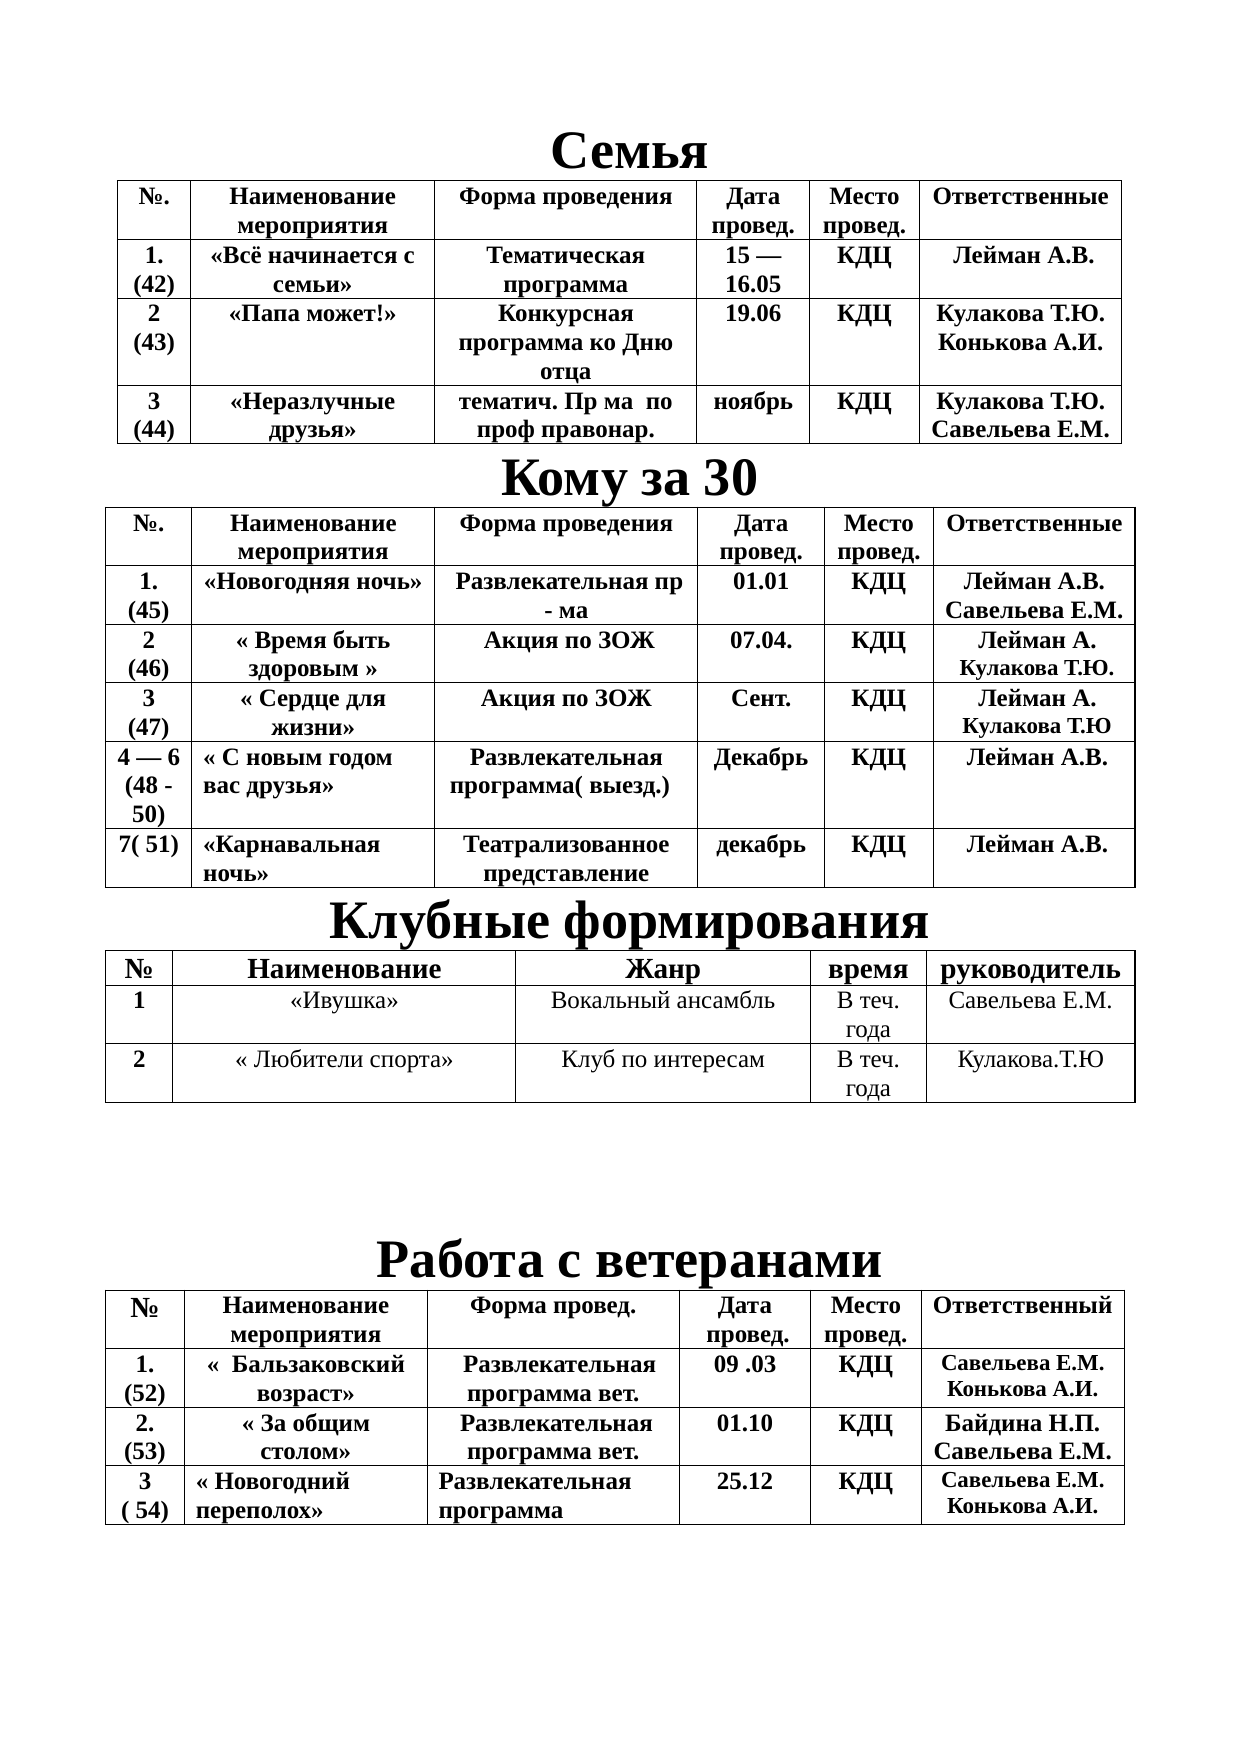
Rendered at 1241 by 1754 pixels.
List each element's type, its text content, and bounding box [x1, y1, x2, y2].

table_cell 19.06 [697, 299, 809, 385]
table_cell 4 — 6 (48 - 50) [106, 742, 191, 828]
table_cell КДЦ [825, 683, 933, 741]
table_header Ответственные [934, 508, 1134, 565]
table_header № [106, 1291, 184, 1348]
table_cell 25.12 [680, 1466, 810, 1524]
table_header Наименование [173, 951, 515, 984]
table_header Ответственный [922, 1291, 1124, 1348]
table_cell Театрализованное представление [435, 829, 697, 887]
text Работа с ветеранами [137, 1227, 1122, 1289]
table_cell « Бальзаковский возраст» [185, 1349, 427, 1407]
text Клубные формирования [137, 888, 1122, 950]
table_cell Развлекательная программа( выезд.) [435, 742, 697, 828]
table_cell Лейман А. Кулакова Т.Ю. [934, 625, 1134, 682]
table_cell «Всё начинается с семьи» [191, 240, 434, 297]
table_cell В теч. года [811, 986, 926, 1043]
table_cell 01.10 [680, 1408, 810, 1465]
text Кому за 30 [137, 444, 1122, 507]
text Семья [137, 118, 1122, 180]
table_cell «Ивушка» [173, 986, 515, 1043]
table_cell Клуб по интересам [516, 1044, 810, 1102]
table_header время [811, 951, 926, 984]
table_cell « Сердце для жизни» [192, 683, 434, 741]
table_header Место провед. [825, 508, 933, 565]
table_cell 2 (46) [106, 625, 191, 682]
table_header №. [106, 508, 191, 565]
table_cell 3 (44) [118, 386, 190, 443]
table_cell 3 ( 54) [106, 1466, 184, 1524]
table_cell 07.04. [698, 625, 824, 682]
table_header Наименование мероприятия [191, 181, 434, 239]
table_header Форма проведения [435, 181, 696, 239]
table_cell «Новогодняя ночь» [192, 566, 434, 624]
table_cell КДЦ [825, 742, 933, 828]
table_cell КДЦ [810, 240, 919, 297]
table_cell 7( 51) [106, 829, 191, 887]
table_cell 2 (43) [118, 299, 190, 385]
table_cell Вокальный ансамбль [516, 986, 810, 1043]
table_cell «Неразлучные друзья» [191, 386, 434, 443]
table_cell Лейман А. Кулакова Т.Ю [934, 683, 1134, 741]
table_header Наименование мероприятия [185, 1291, 427, 1348]
table_cell 1. (52) [106, 1349, 184, 1407]
table_cell Кулакова.Т.Ю [927, 1044, 1134, 1102]
table_cell 2 [106, 1044, 172, 1102]
table_cell Сент. [698, 683, 824, 741]
table_cell КДЦ [810, 299, 919, 385]
table_header Жанр [516, 951, 810, 984]
table_cell « За общим столом» [185, 1408, 427, 1465]
table_cell Развлекательная программа вет. [428, 1349, 679, 1407]
table_cell Лейман А.В. [934, 742, 1134, 828]
table_cell Савельева Е.М. Конькова А.И. [922, 1466, 1124, 1524]
table_cell ноябрь [697, 386, 809, 443]
table_cell Лейман А.В. [934, 829, 1134, 887]
table_cell декабрь [698, 829, 824, 887]
table_cell Конкурсная программа ко Дню отца [435, 299, 696, 385]
table_cell Кулакова Т.Ю. Конькова А.И. [920, 299, 1121, 385]
table_cell 2. (53) [106, 1408, 184, 1465]
table_cell « Время быть здоровым » [192, 625, 434, 682]
table_cell КДЦ [811, 1466, 921, 1524]
table_cell тематич. Пр ма по проф правонар. [435, 386, 696, 443]
table_cell КДЦ [825, 829, 933, 887]
table_cell « С новым годом вас друзья» [192, 742, 434, 828]
table_cell Савельева Е.М. [927, 986, 1134, 1043]
table_cell Лейман А.В. [920, 240, 1121, 297]
table_cell 01.01 [698, 566, 824, 624]
table_cell Байдина Н.П. Савельева Е.М. [922, 1408, 1124, 1465]
table_cell « Новогодний переполох» [185, 1466, 427, 1524]
table_cell 1. (45) [106, 566, 191, 624]
table_cell «Папа может!» [191, 299, 434, 385]
table_header Наименование мероприятия [192, 508, 434, 565]
table_cell «Карнавальная ночь» [192, 829, 434, 887]
table_cell Развлекательная программа [428, 1466, 679, 1524]
table_cell Развлекательная программа вет. [428, 1408, 679, 1465]
table_header руководитель [927, 951, 1134, 984]
table_cell 1. (42) [118, 240, 190, 297]
table_header Дата провед. [698, 508, 824, 565]
table_cell КДЦ [825, 566, 933, 624]
table_cell « Любители спорта» [173, 1044, 515, 1102]
table_cell КДЦ [810, 386, 919, 443]
table_cell Савельева Е.М. Конькова А.И. [922, 1349, 1124, 1407]
table_cell 15 — 16.05 [697, 240, 809, 297]
table_cell КДЦ [811, 1349, 921, 1407]
table_header Форма проведения [435, 508, 697, 565]
table_header Ответственные [920, 181, 1121, 239]
table_cell Развлекательная пр - ма [435, 566, 697, 624]
table_header №. [118, 181, 190, 239]
table_header Форма провед. [428, 1291, 679, 1348]
table_cell Тематическая программа [435, 240, 696, 297]
table_cell 09 .03 [680, 1349, 810, 1407]
table_header Место провед. [810, 181, 919, 239]
table_cell КДЦ [811, 1408, 921, 1465]
table_cell Декабрь [698, 742, 824, 828]
table_header Место провед. [811, 1291, 921, 1348]
table_header № [106, 951, 172, 984]
table_header Дата провед. [680, 1291, 810, 1348]
table_cell 3 (47) [106, 683, 191, 741]
table_cell КДЦ [825, 625, 933, 682]
table_cell 1 [106, 986, 172, 1043]
table_header Дата провед. [697, 181, 809, 239]
table_cell Акция по ЗОЖ [435, 625, 697, 682]
table_cell Кулакова Т.Ю. Савельева Е.М. [920, 386, 1121, 443]
table_cell Акция по ЗОЖ [435, 683, 697, 741]
table_cell В теч. года [811, 1044, 926, 1102]
table_cell Лейман А.В. Савельева Е.М. [934, 566, 1134, 624]
